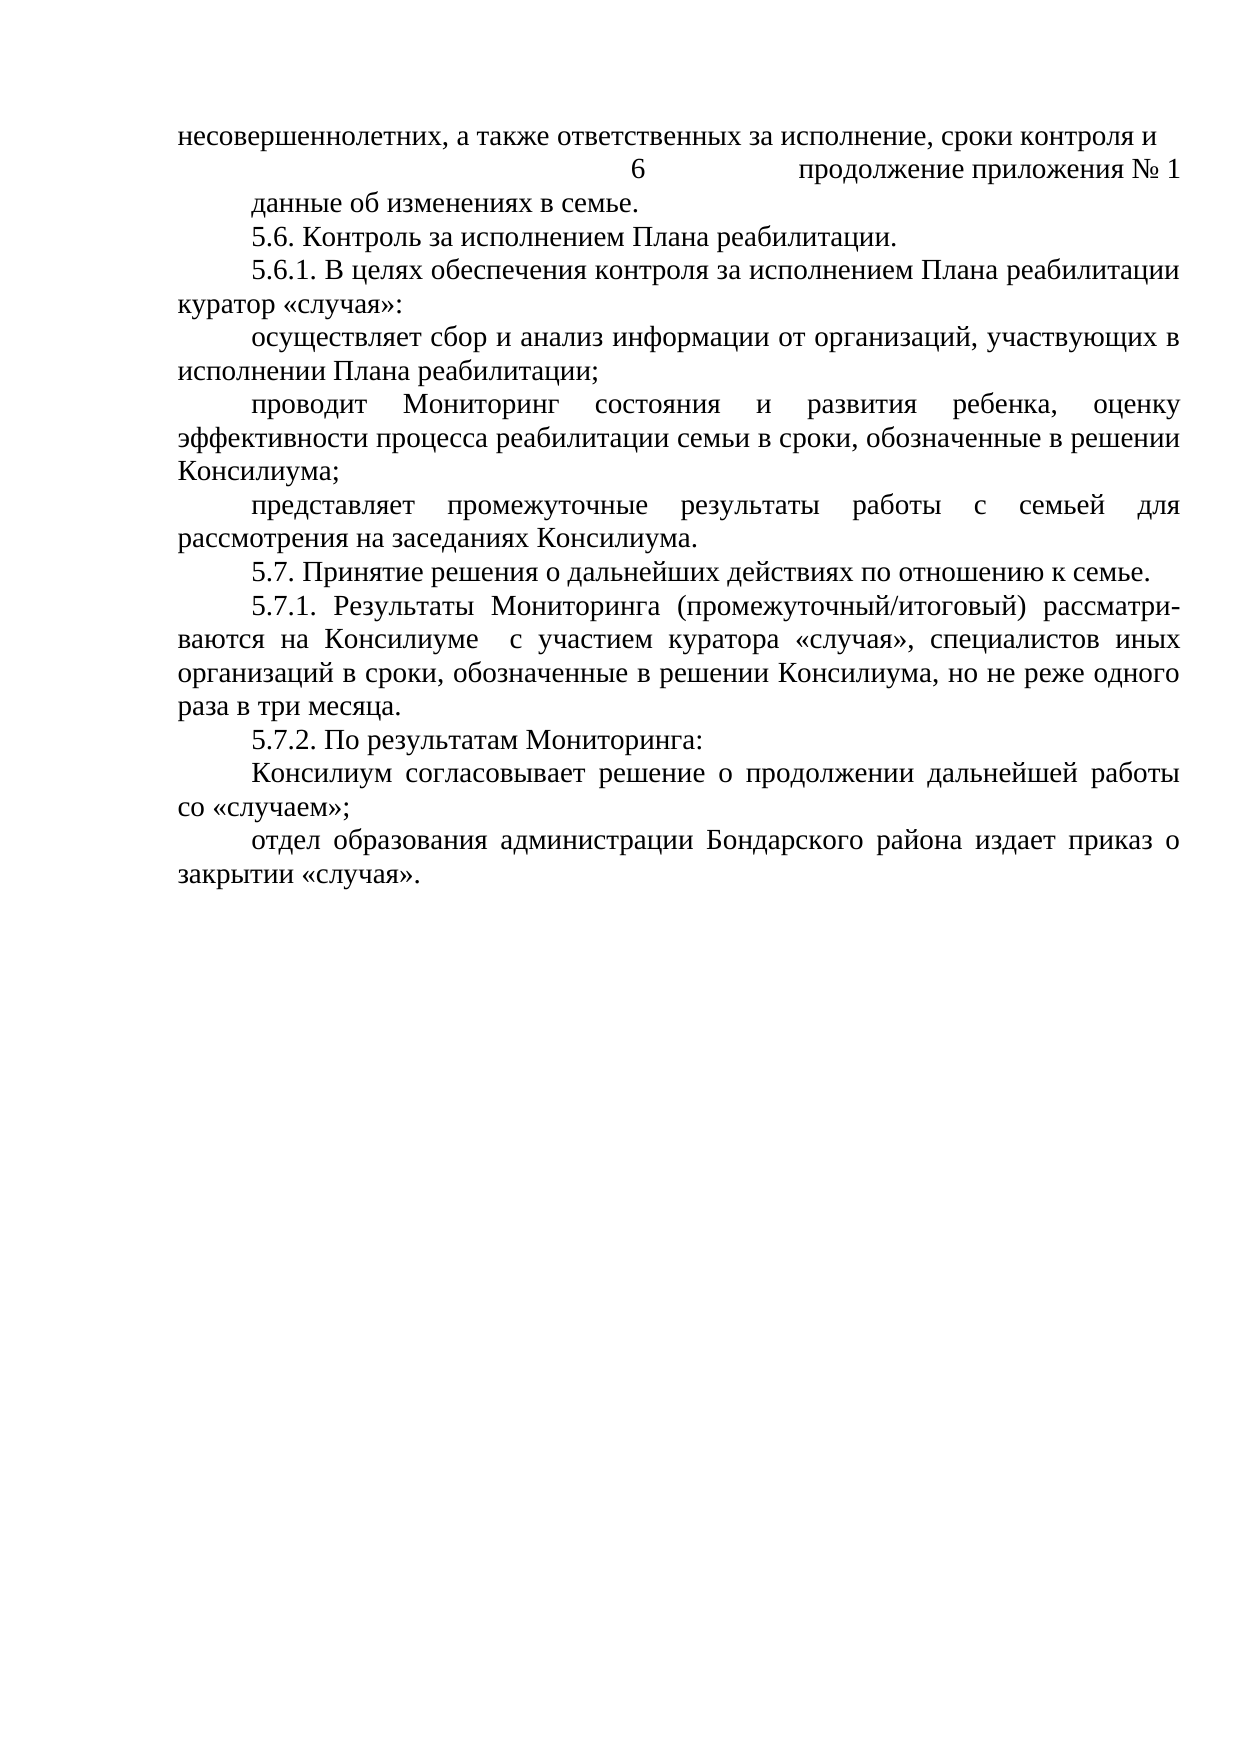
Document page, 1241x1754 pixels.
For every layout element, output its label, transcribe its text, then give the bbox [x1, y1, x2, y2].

text 5.7.1. Результаты Мониторинга (промежуточный/итоговый) рассматри-ваются на Консилиуме с участием куратора «случая», специалистов иных организаций в сроки, обозначенные в решении Консилиума, но не реже одного раза в три месяца. [177, 588, 1181, 722]
text 5.6.1. В целях обеспечения контроля за исполнением Плана реабилитации куратор «случая»: [177, 252, 1181, 319]
text 5.7. Принятие решения о дальнейших действиях по отношению к семье. [177, 554, 1181, 588]
text Консилиум согласовывает решение о продолжении дальнейшей работы со «случаем»; [177, 755, 1181, 822]
text осуществляет сбор и анализ информации от организаций, участвующих в исполнении Плана реабилитации; [177, 319, 1181, 386]
text 5.7.2. По результатам Мониторинга: [177, 722, 1181, 755]
text данные об изменениях в семье. [177, 185, 1181, 219]
text проводит Мониторинг состояния и развития ребенка, оценку эффективности процесса реабилитации семьи в сроки, обозначенные в решении Консилиума; [177, 386, 1181, 487]
text отдел образования администрации Бондарского района издает приказ о закрытии «случая». [177, 822, 1181, 889]
text несовершеннолетних, а также ответственных за исполнение, сроки контроля и [177, 118, 1181, 152]
text представляет промежуточные результаты работы с семьей для рассмотрения на заседаниях Консилиума. [177, 487, 1181, 554]
text 6 продолжение приложения № 1 [177, 152, 1181, 185]
text 5.6. Контроль за исполнением Плана реабилитации. [177, 219, 1181, 252]
